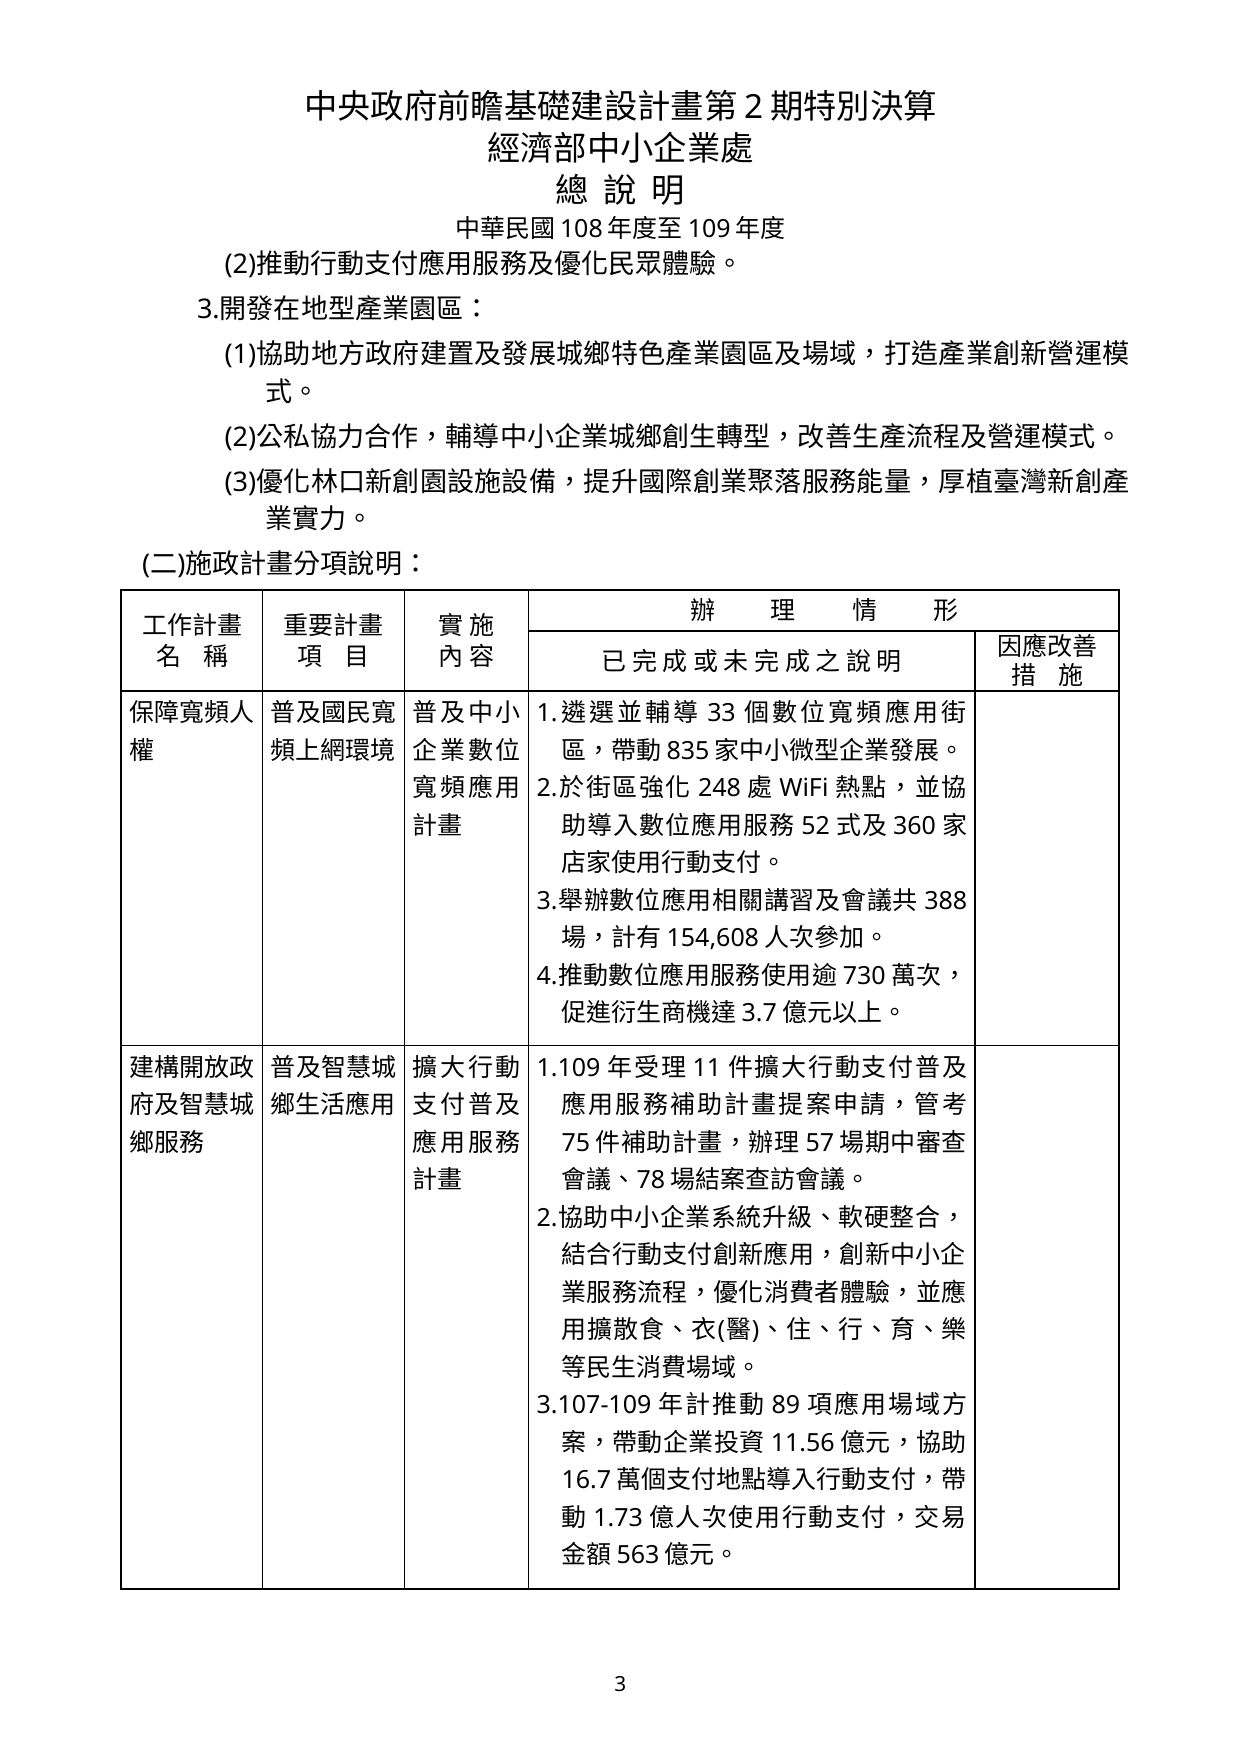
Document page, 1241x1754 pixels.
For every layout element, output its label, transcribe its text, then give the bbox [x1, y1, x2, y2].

table_cell [976, 692, 1118, 1045]
text (2)推動行動支付應用服務及優化民眾體驗。 [224, 244, 1130, 281]
table_cell 普及國民寬頻上網環境 [263, 692, 404, 1045]
table_cell 保障寬頻人權 [122, 692, 262, 1045]
table_header 重要計畫 項 目 [263, 591, 404, 690]
table_cell 擴大行動支付普及應用服務計畫 [405, 1046, 528, 1588]
table_cell 建構開放政府及智慧城鄉服務 [122, 1046, 262, 1588]
table_cell 1.遴選並輔導33個數位寬頻應用街區，帶動835家中小微型企業發展。 2.於街區強化248處WiFi熱點，並協助導入數位應用服務52式及360家店家使用行動支付。 3.舉辦數位應用相關講習及會議共388場，計有154,608人次參加。 4.推動數位應用服務使用逾730萬次，促進衍生商機達3.7億元以上。 [529, 692, 974, 1045]
table_header 工作計畫 名 稱 [122, 591, 262, 690]
table_cell [976, 1046, 1118, 1588]
table_cell 1.109年受理11件擴大行動支付普及應用服務補助計畫提案申請，管考75件補助計畫，辦理57場期中審查會議、78場結案查訪會議。 2.協助中小企業系統升級、軟硬整合，結合行動支付創新應用，創新中小企業服務流程，優化消費者體驗，並應用擴散食、衣(醫)、住、行、育、樂等民生消費場域。 3.107-109年計推動89項應用場域方案，帶動企業投資11.56億元，協助16.7萬個支付地點導入行動支付，帶動1.73億人次使用行動支付，交易金額563億元。 [529, 1046, 974, 1588]
text (二)施政計畫分項說明： [142, 544, 1155, 581]
table_cell 普及中小企業數位寬頻應用計畫 [405, 692, 528, 1045]
table_cell 因應改善 措 施 [976, 632, 1118, 690]
text (2)公私協力合作，輔導中小企業城鄉創生轉型，改善生產流程及營運模式。 [224, 416, 1130, 454]
text (3)優化林口新創園設施設備，提升國際創業聚落服務能量，厚植臺灣新創產業實力。 [224, 461, 1130, 536]
table_cell 普及智慧城鄉生活應用 [263, 1046, 404, 1588]
text 3.開發在地型產業園區： [197, 289, 1130, 326]
table_cell 已 完 成 或 未 完 成 之 說 明 [529, 632, 974, 690]
table_header 辦 理 情 形 [529, 591, 1118, 630]
table_header 實 施 內 容 [405, 591, 528, 690]
text (1)協助地方政府建置及發展城鄉特色產業園區及場域，打造產業創新營運模式。 [224, 334, 1130, 409]
